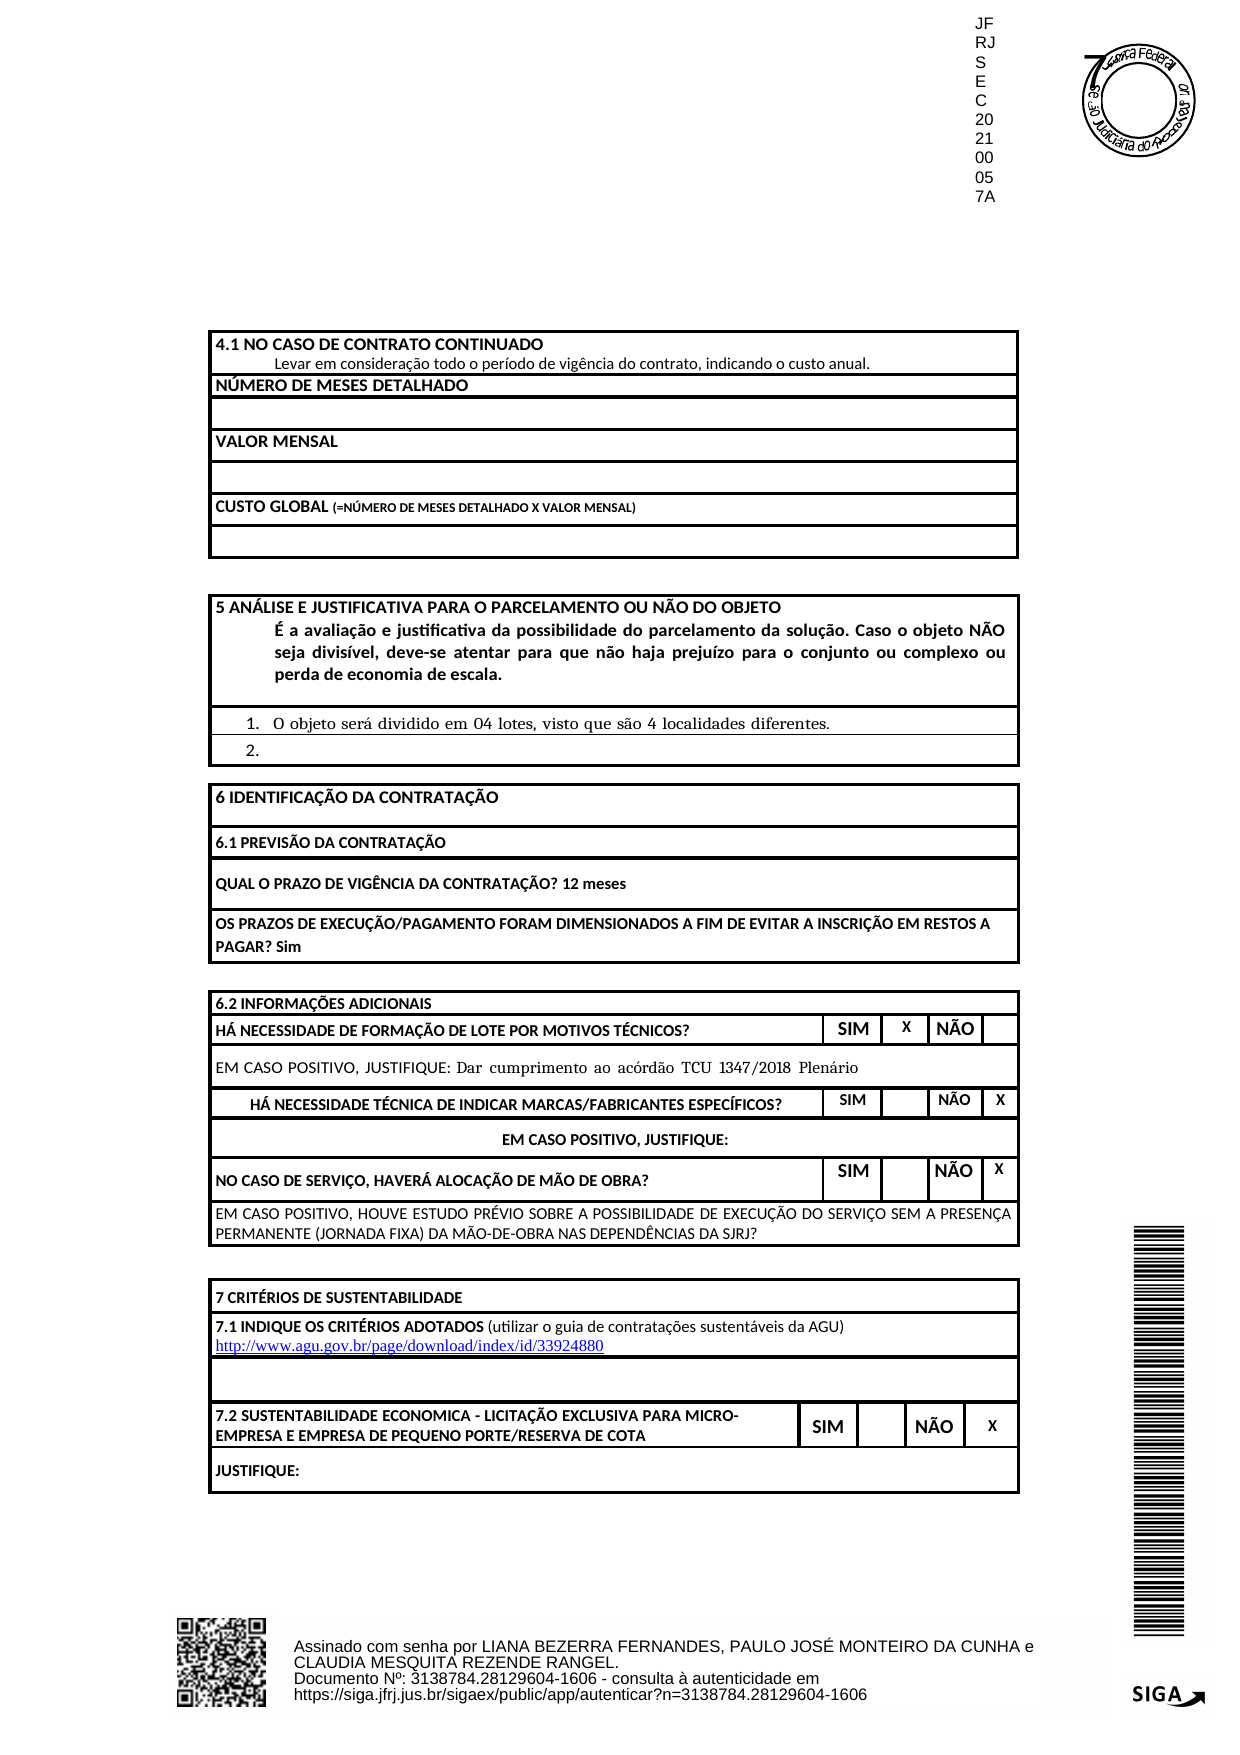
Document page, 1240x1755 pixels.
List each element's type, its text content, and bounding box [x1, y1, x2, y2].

table_cell SIM [824, 1016, 880, 1043]
table_cell X [883, 1016, 927, 1043]
text ç [1087, 98, 1101, 106]
table_cell [883, 1159, 927, 1200]
table_cell HÁ NECESSIDADE TÉCNICA DE INDICAR MARCAS/FABRICANTES ESPECÍFICOS? [212, 1090, 822, 1116]
table_cell NO CASO DE SERVIÇO, HAVERÁ ALOCAÇÃO DE MÃO DE OBRA? [212, 1159, 822, 1200]
table_cell SIM [824, 1159, 880, 1200]
table_header 6 IDENTIFICAÇÃO DA CONTRATAÇÃO [212, 786, 1017, 825]
table_cell QUAL O PRAZO DE VIGÊNCIA DA CONTRATAÇÃO? 12 meses [212, 860, 1017, 908]
table_cell SIM [801, 1404, 856, 1446]
table_cell 2. [212, 735, 1017, 764]
table_cell NÃO [930, 1016, 981, 1043]
table_cell X [966, 1404, 1017, 1446]
table_cell CUSTO GLOBAL (=NÚMERO DE MESES DETALHADO X VALOR MENSAL) [212, 495, 1016, 524]
table_cell [973, 13, 996, 208]
table_cell [984, 1016, 1017, 1043]
table_cell [883, 1090, 927, 1116]
table_cell JUSTIFIQUE: [212, 1448, 1017, 1491]
table_cell 6.1 PREVISÃO DA CONTRATAÇÃO [212, 828, 1017, 856]
table_cell [859, 1404, 904, 1446]
table_header 4.1 NO CASO DE CONTRATO CONTINUADO Levar em consideração todo o período de vigência do contrato, indicando o custo anual. [212, 333, 1016, 373]
table_cell 7.1 INDIQUE OS CRITÉRIOS ADOTADOS (utilizar o guia de contratações sustentáveis da AGU) http://www.agu.gov.br/page/download/index/id/33924880 [212, 1314, 1017, 1355]
table_cell 1. O objeto será dividido em 04 lotes, visto que são 4 localidades diferentes. [212, 708, 1017, 734]
table_cell 7.2 SUSTENTABILIDADE ECONOMICA - LICITAÇÃO EXCLUSIVA PARA MICRO- EMPRESA E EMPRESA DE PEQUENO PORTE/RESERVA DE COTA [212, 1404, 797, 1446]
table_cell NÃO [907, 1404, 963, 1446]
table_cell EM CASO POSITIVO, HOUVE ESTUDO PRÉVIO SOBRE A POSSIBILIDADE DE EXECUÇÃO DO SERVIÇO SEM A PRESENÇA PERMANENTE (JORNADA FIXA) DA MÃO-DE-OBRA NAS DEPENDÊNCIAS DA SJRJ? [212, 1203, 1017, 1244]
table_cell VALOR MENSAL [212, 431, 1016, 459]
table_cell EM CASO POSITIVO, JUSTIFIQUE: [212, 1120, 1017, 1156]
text e [1179, 97, 1193, 105]
table_cell EM CASO POSITIVO, JUSTIFIQUE: Dar cumprimento ao acórdão TCU 1347/2018 Plenário [212, 1046, 1017, 1086]
table_cell [212, 399, 1016, 428]
table_cell NÃO [930, 1159, 981, 1200]
table_cell OS PRAZOS DE EXECUÇÃO/PAGAMENTO FORAM DIMENSIONADOS A FIM DE EVITAR A INSCRIÇÃO EM RESTOS A PAGAR? Sim [212, 911, 1017, 961]
table_cell NÚMERO DE MESES DETALHADO [212, 376, 1016, 395]
table_cell HÁ NECESSIDADE DE FORMAÇÃO DE LOTE POR MOTIVOS TÉCNICOS? [212, 1016, 822, 1043]
table_header 5 ANÁLISE E JUSTIFICATIVA PARA O PARCELAMENTO OU NÃO DO OBJETO É a avaliação e justificativa da possibilidade do parcelamento da solução. Caso o objeto NÃO seja divisível, deve-se atentar para que não haja prejuízo para o conjunto ou complexo ou perda de economia de escala. [212, 597, 1017, 705]
table_cell [212, 1359, 1017, 1400]
table_header 6.2 INFORMAÇÕES ADICIONAIS [212, 993, 1017, 1013]
table_cell SIM [824, 1090, 880, 1116]
table_cell X [984, 1159, 1017, 1200]
table_cell [212, 527, 1016, 556]
table_header 7 CRITÉRIOS DE SUSTENTABILIDADE [212, 1281, 1017, 1311]
table_cell NÃO [930, 1090, 981, 1116]
table_cell X [984, 1090, 1017, 1116]
table_cell [212, 463, 1016, 492]
